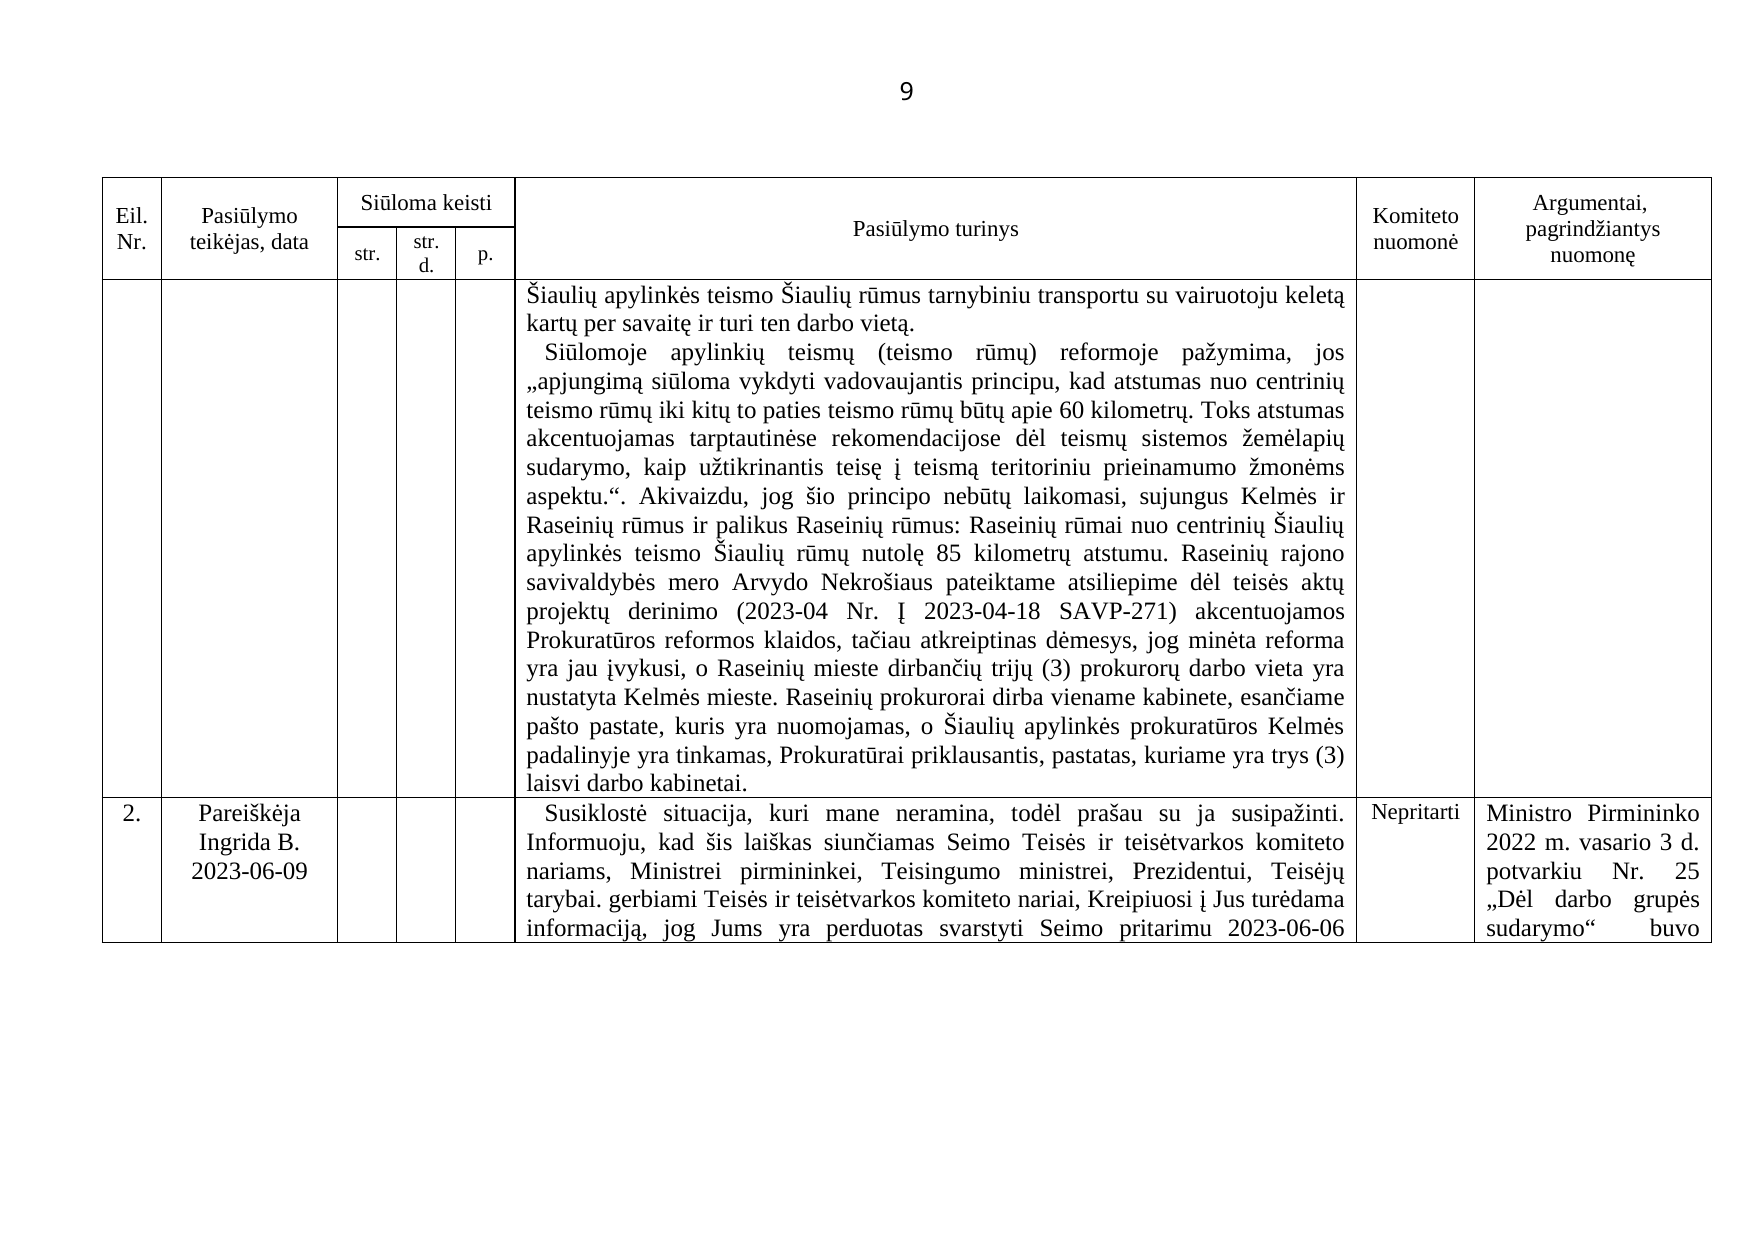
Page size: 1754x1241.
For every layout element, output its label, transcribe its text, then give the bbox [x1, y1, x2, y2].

table_header Pasiūlymo turinys [516, 178, 1356, 279]
table_header Argumentai, pagrindžiantys nuomonę [1475, 178, 1711, 279]
table_cell [338, 798, 396, 942]
table_header Pasiūlymo teikėjas, data [162, 178, 337, 279]
table_cell [397, 280, 455, 797]
table_cell str. [338, 228, 396, 279]
table_cell Nepritarti [1357, 798, 1474, 942]
table_cell Ministro Pirmininko 2022 m. vasario 3 d. potvarkiu Nr. 25 „Dėl darbo grupės sudarymo“ buvo [1475, 798, 1711, 942]
table_cell Šiaulių apylinkės teismo Šiaulių rūmus tarnybiniu transportu su vairuotoju keletą kartų per savaitę ir turi ten darbo vietą. Siūlomoje apylinkių teismų (teismo rūmų) reformoje pažymima, jos „apjungimą siūloma vykdyti vadovaujantis principu, kad atstumas nuo centrinių teismo rūmų iki kitų to paties teismo rūmų būtų apie 60 kilometrų. Toks atstumas akcentuojamas tarptautinėse rekomendacijose dėl teismų sistemos žemėlapių sudarymo, kaip užtikrinantis teisę į teismą teritoriniu prieinamumo žmonėms aspektu.“. Akivaizdu, jog šio principo nebūtų laikomasi, sujungus Kelmės ir Raseinių rūmus ir palikus Raseinių rūmus: Raseinių rūmai nuo centrinių Šiaulių apylinkės teismo Šiaulių rūmų nutolę 85 kilometrų atstumu. Raseinių rajono savivaldybės mero Arvydo Nekrošiaus pateiktame atsiliepime dėl teisės aktų projektų derinimo (2023-04 Nr. Į 2023-04-18 SAVP-271) akcentuojamos Prokuratūros reformos klaidos, tačiau atkreiptinas dėmesys, jog minėta reforma yra jau įvykusi, o Raseinių mieste dirbančių trijų (3) prokurorų darbo vieta yra nustatyta Kelmės mieste. Raseinių prokurorai dirba viename kabinete, esančiame pašto pastate, kuris yra nuomojamas, o Šiaulių apylinkės prokuratūros Kelmės padalinyje yra tinkamas, Prokuratūrai priklausantis, pastatas, kuriame yra trys (3) laisvi darbo kabinetai. [516, 280, 1356, 797]
table_cell [1357, 280, 1474, 797]
table_cell [338, 280, 396, 797]
table_cell [397, 798, 455, 942]
table_cell p. [456, 228, 514, 279]
table_header Komiteto nuomonė [1357, 178, 1474, 279]
table_cell 2. [103, 798, 161, 942]
table_cell [103, 280, 161, 797]
table_header Siūloma keisti [338, 178, 514, 226]
table_cell Pareiškėja Ingrida B. 2023-06-09 [162, 798, 337, 942]
table_cell [1475, 280, 1711, 797]
table_cell [162, 280, 337, 797]
table_cell [456, 280, 514, 797]
table_cell str. d. [397, 228, 455, 279]
table_cell Susiklostė situacija, kuri mane neramina, todėl prašau su ja susipažinti. Informuoju, kad šis laiškas siunčiamas Seimo Teisės ir teisėtvarkos komiteto nariams, Ministrei pirmininkei, Teisingumo ministrei, Prezidentui, Teisėjų tarybai. gerbiami Teisės ir teisėtvarkos komiteto nariai, Kreipiuosi į Jus turėdama informaciją, jog Jums yra perduotas svarstyti Seimo pritarimu 2023-06-06 [516, 798, 1356, 942]
table_header Eil. Nr. [103, 178, 161, 279]
table_cell [456, 798, 514, 942]
